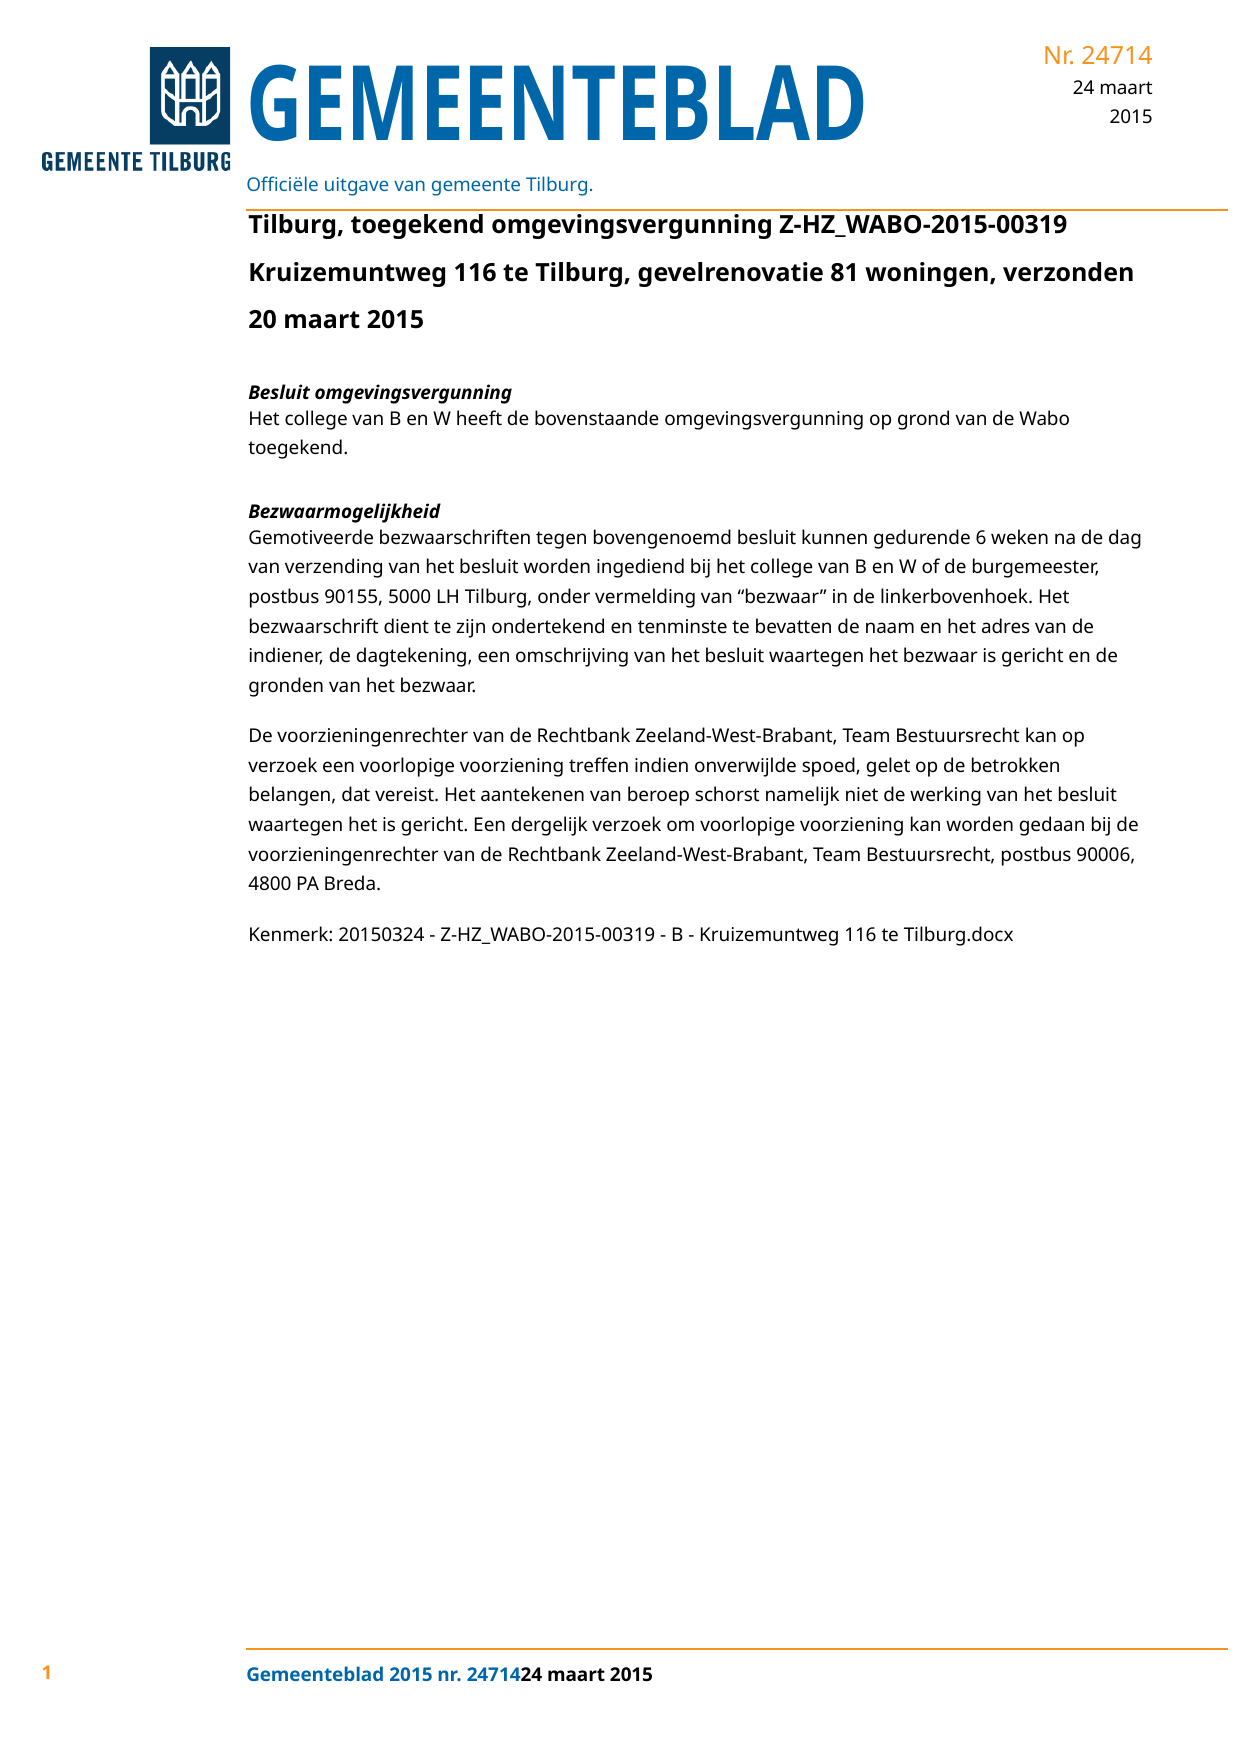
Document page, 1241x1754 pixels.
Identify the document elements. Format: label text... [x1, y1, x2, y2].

text Besluit omgevingsvergunning [248, 379, 1152, 405]
text Gemotiveerde bezwaarschriften tegen bovengenoemd besluit kunnen gedurende 6 weken na de dag van verzending van het besluit worden ingediend bij het college van B en W of de burgemeester, postbus 90155, 5000 LH Tilburg, onder vermelding van “bezwaar” in de linkerbovenhoek. Het bezwaarschrift dient te zijn ondertekend en tenminste te bevatten de naam en het adres van de indiener, de dagtekening, een omschrijving van het besluit waartegen het bezwaar is gericht en de gronden van het bezwaar. [248, 524, 1152, 698]
text De voorzieningenrechter van de Rechtbank Zeeland-West-Brabant, Team Bestuursrecht kan op verzoek een voorlopige voorziening treffen indien onverwijlde spoed, gelet op de betrokken belangen, dat vereist. Het aantekenen van beroep schorst namelijk niet de werking van het besluit waartegen het is gericht. Een dergelijk verzoek om voorlopige voorziening kan worden gedaan bij de voorzieningenrechter van de Rechtbank Zeeland-West-Brabant, Team Bestuursrecht, postbus 90006, 4800 PA Breda. [248, 722, 1152, 896]
text Kenmerk: 20150324 - Z-HZ_WABO-2015-00319 - B - Kruizemuntweg 116 te Tilburg.docx [248, 921, 1152, 946]
text Tilburg, toegekend omgevingsvergunning Z-HZ_WABO-2015-00319 Kruizemuntweg 116 te Tilburg, gevelrenovatie 81 woningen, verzonden 20 maart 2015 [248, 211, 1152, 336]
picture [41, 47, 231, 172]
text Het college van B en W heeft de bovenstaande omgevingsvergunning op grond van de Wabo toegekend. [248, 405, 1152, 460]
text Bezwaarmogelijkheid [248, 498, 1152, 524]
